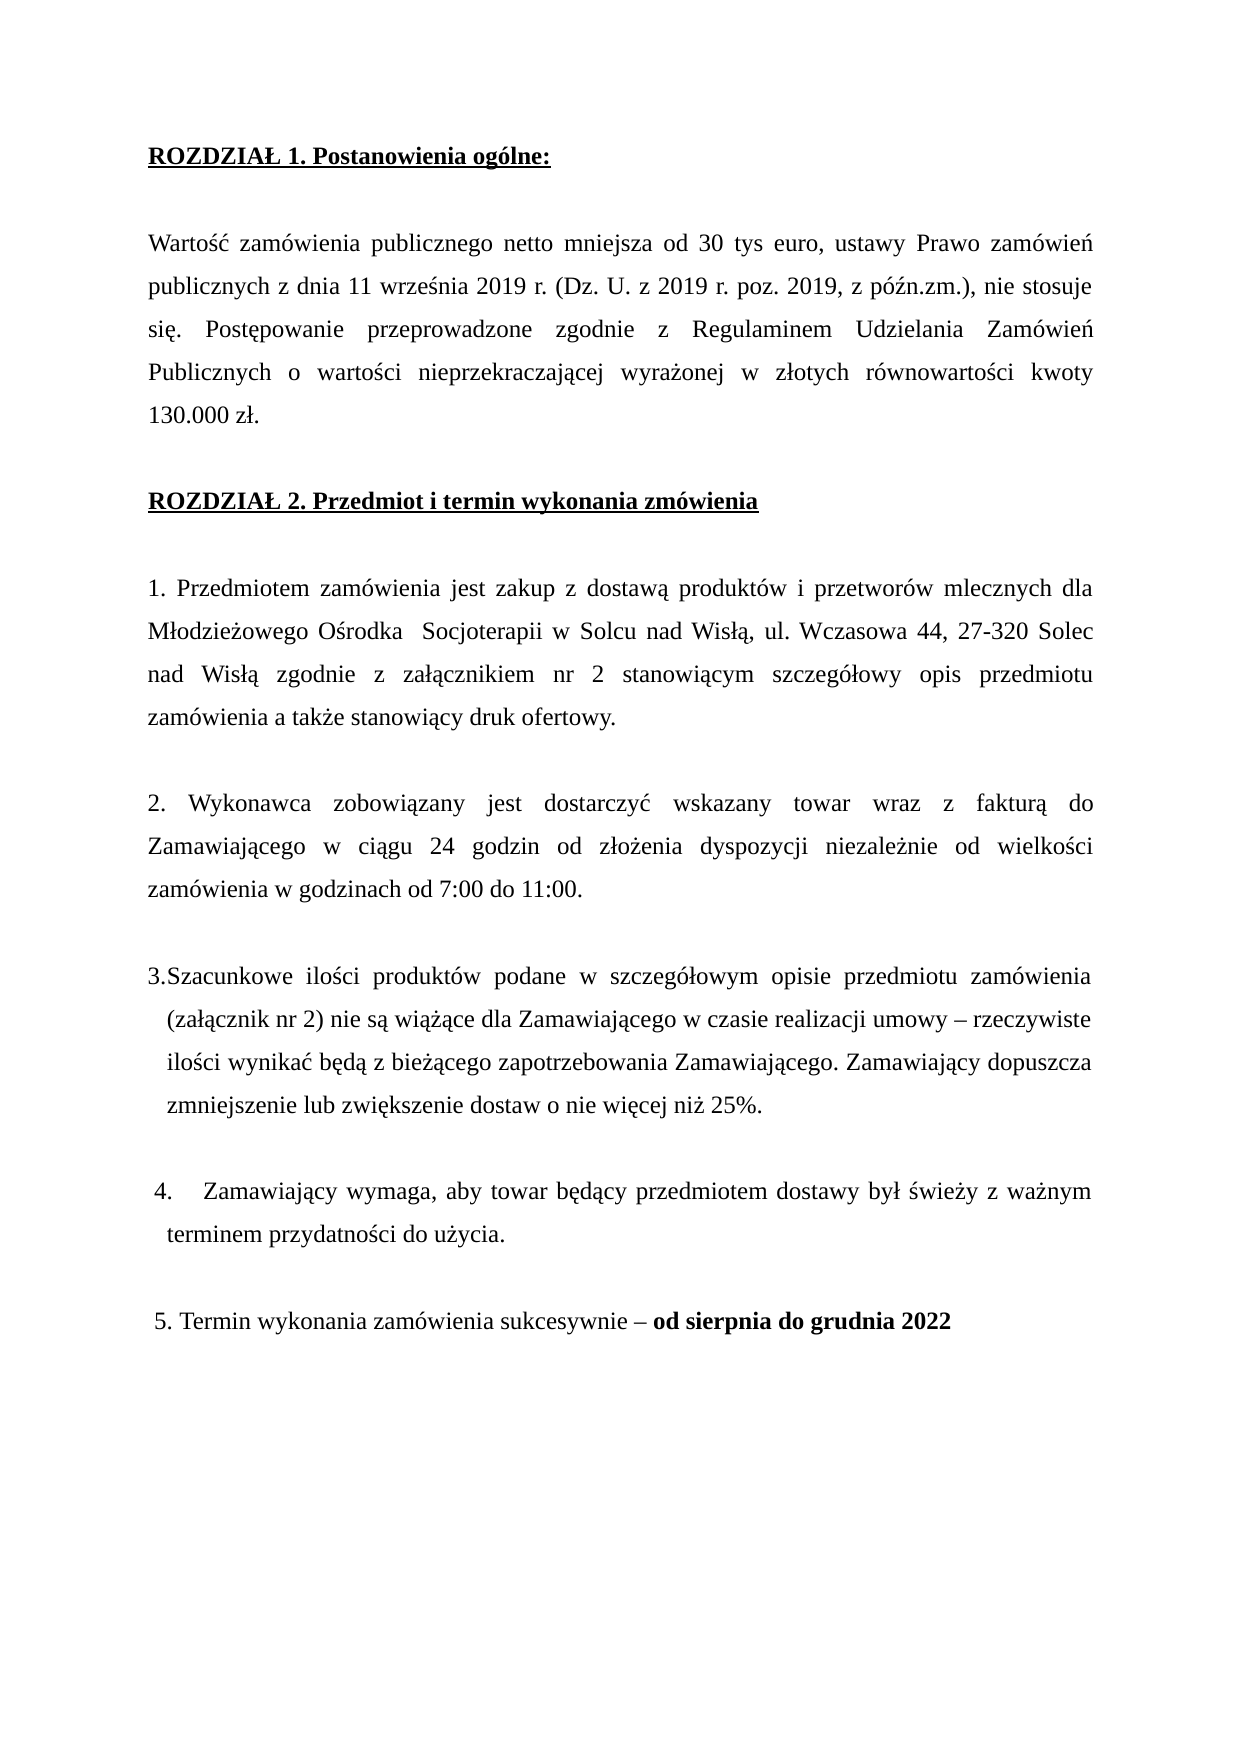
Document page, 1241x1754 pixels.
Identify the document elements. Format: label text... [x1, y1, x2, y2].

text ROZDZIAŁ 1. Postanowienia ogólne: [148, 141, 1094, 170]
list Szacunkowe ilości produktów podane w szczegółowym opisie przedmiotu zamówienia (załącznik nr 2) nie są wiążące dla Zamawiającego w czasie realizacji umowy – rzeczywiste ilości wynikać będą z bieżącego zapotrzebowania Zamawiającego. Zamawiający dopuszcza zmniejszenie lub zwiększenie dostaw o nie więcej niż 25%. [147, 961, 1092, 1119]
list Termin wykonania zamówienia sukcesywnie – od sierpnia do grudnia 2022 [154, 1306, 1094, 1334]
text ROZDZIAŁ 2. Przedmiot i termin wykonania zmówienia [148, 486, 1094, 515]
text 1. Przedmiotem zamówienia jest zakup z dostawą produktów i przetworów mlecznych dla Młodzieżowego Ośrodka Socjoterapii w Solcu nad Wisłą, ul. Wczasowa 44, 27-320 Solec nad Wisłą zgodnie z załącznikiem nr 2 stanowiącym szczegółowy opis przedmiotu zamówienia a także stanowiący druk ofertowy. [147, 573, 1094, 731]
text Wartość zamówienia publicznego netto mniejsza od 30 tys euro, ustawy Prawo zamówień publicznych z dnia 11 września 2019 r. (Dz. U. z 2019 r. poz. 2019, z późn.zm.), nie stosuje się. Postępowanie przeprowadzone zgodnie z Regulaminem Udzielania Zamówień Publicznych o wartości nieprzekraczającej wyrażonej w złotych równowartości kwoty 130.000 zł. [148, 228, 1094, 429]
text 2. Wykonawca zobowiązany jest dostarczyć wskazany towar wraz z fakturą do Zamawiającego w ciągu 24 godzin od złożenia dyspozycji niezależnie od wielkości zamówienia w godzinach od 7:00 do 11:00. [147, 788, 1094, 903]
list Zamawiający wymaga, aby towar będący przedmiotem dostawy był świeży z ważnym terminem przydatności do użycia. [154, 1176, 1092, 1248]
